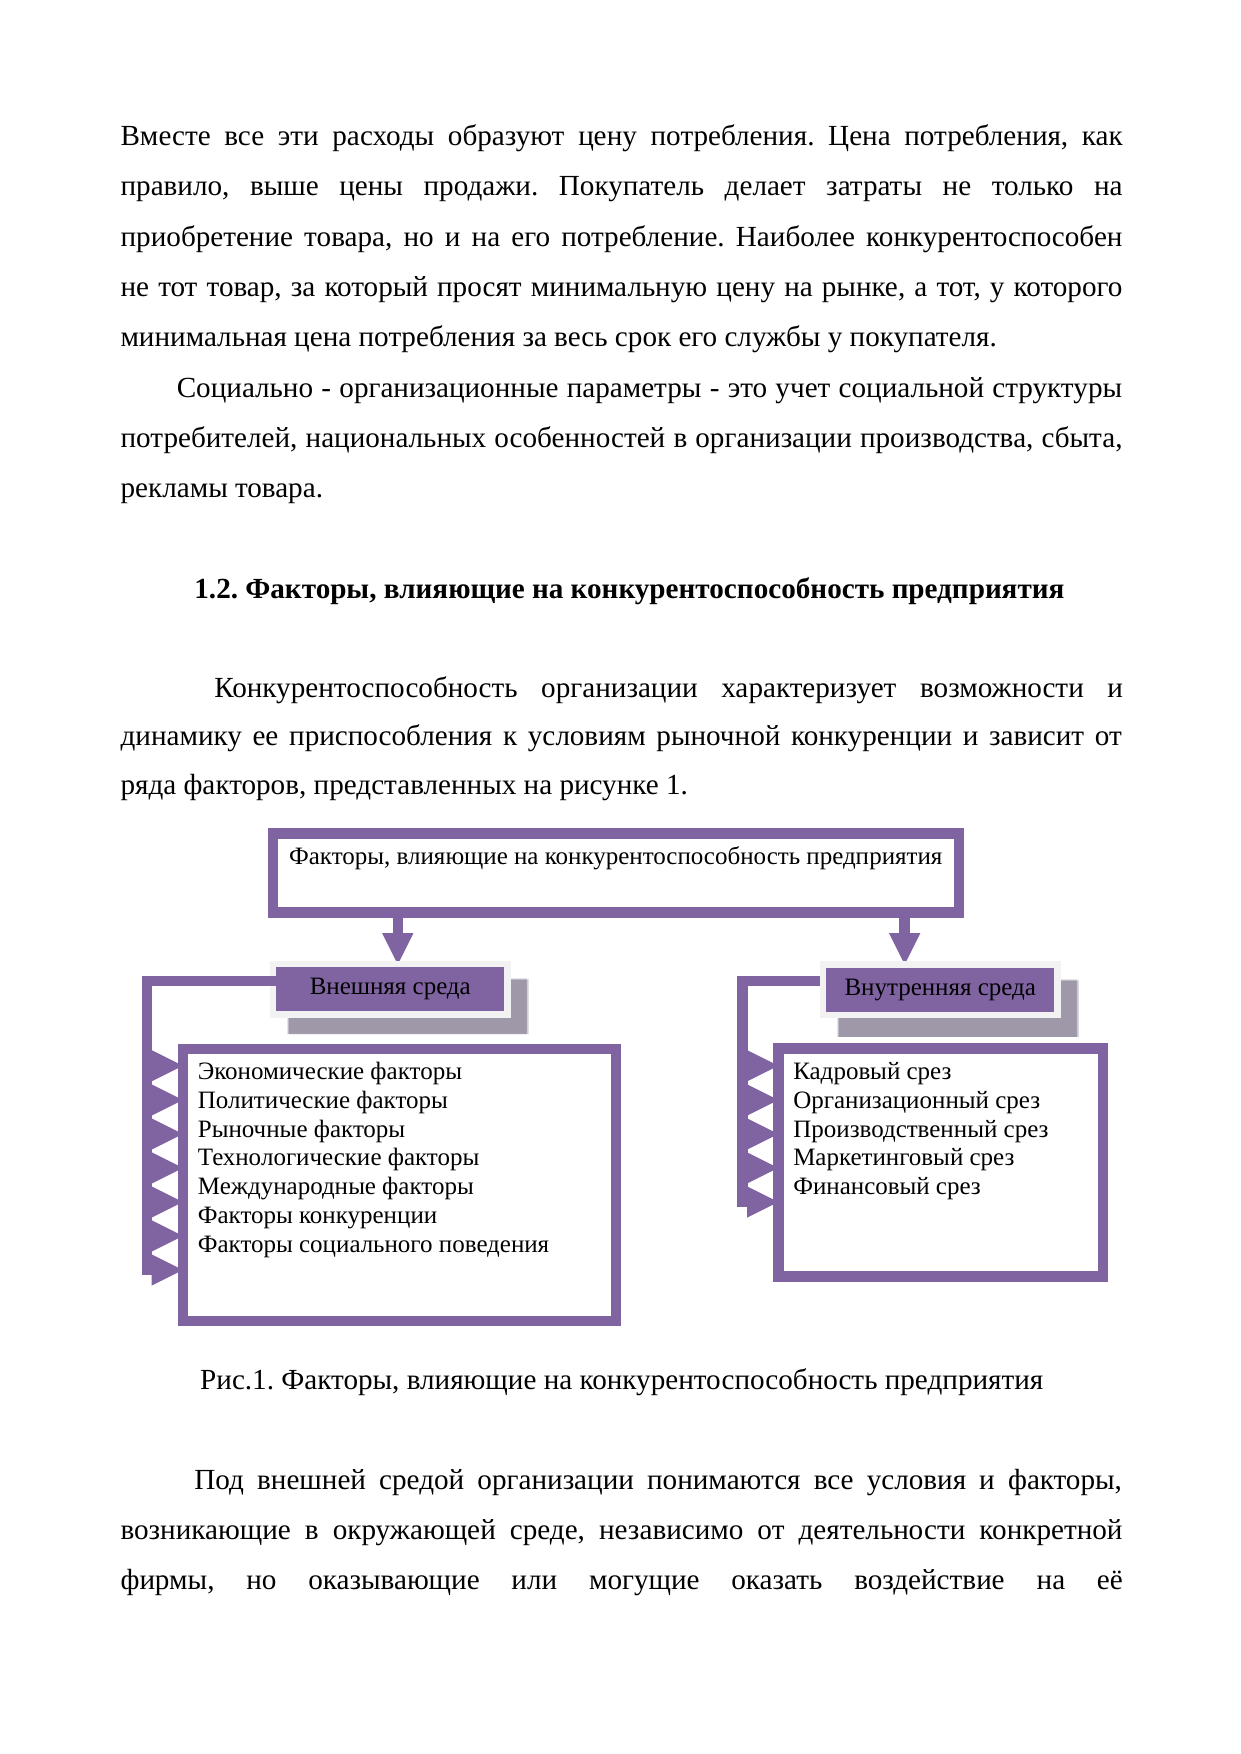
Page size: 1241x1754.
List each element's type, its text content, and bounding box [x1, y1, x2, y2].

text Под внешней средой организации понимаются все условия и факторы, возникающие в окружающей среде, независимо от деятельности конкретной фирмы, но оказывающие или могущие оказать воздействие на её [120, 1462, 1123, 1596]
text Вместе все эти расходы образуют цену потребления. Цена потребления, как правило, выше цены продажи. Покупатель делает затраты не только на приобретение товара, но и на его потребление. Наиболее конкурентоспособен не тот товар, за который просят минимальную цену на рынке, а тот, у которого минимальная цена потребления за весь срок его службы у покупателя. [120, 118, 1123, 353]
text Рис.1. Факторы, влияющие на конкурентоспособность предприятия [120, 1362, 1123, 1395]
text Конкурентоспособность организации характеризует возможности и динамику ее приспособления к условиям рыночной конкуренции и зависит от ряда факторов, представленных на рисунке 1. [120, 670, 1123, 800]
text Социально - организационные параметры - это учет социальной структуры потребителей, национальных особенностей в организации производства, сбыта, рекламы товара. [120, 370, 1123, 504]
text 1.2. Факторы, влияющие на конкурентоспособность предприятия [120, 571, 1123, 604]
